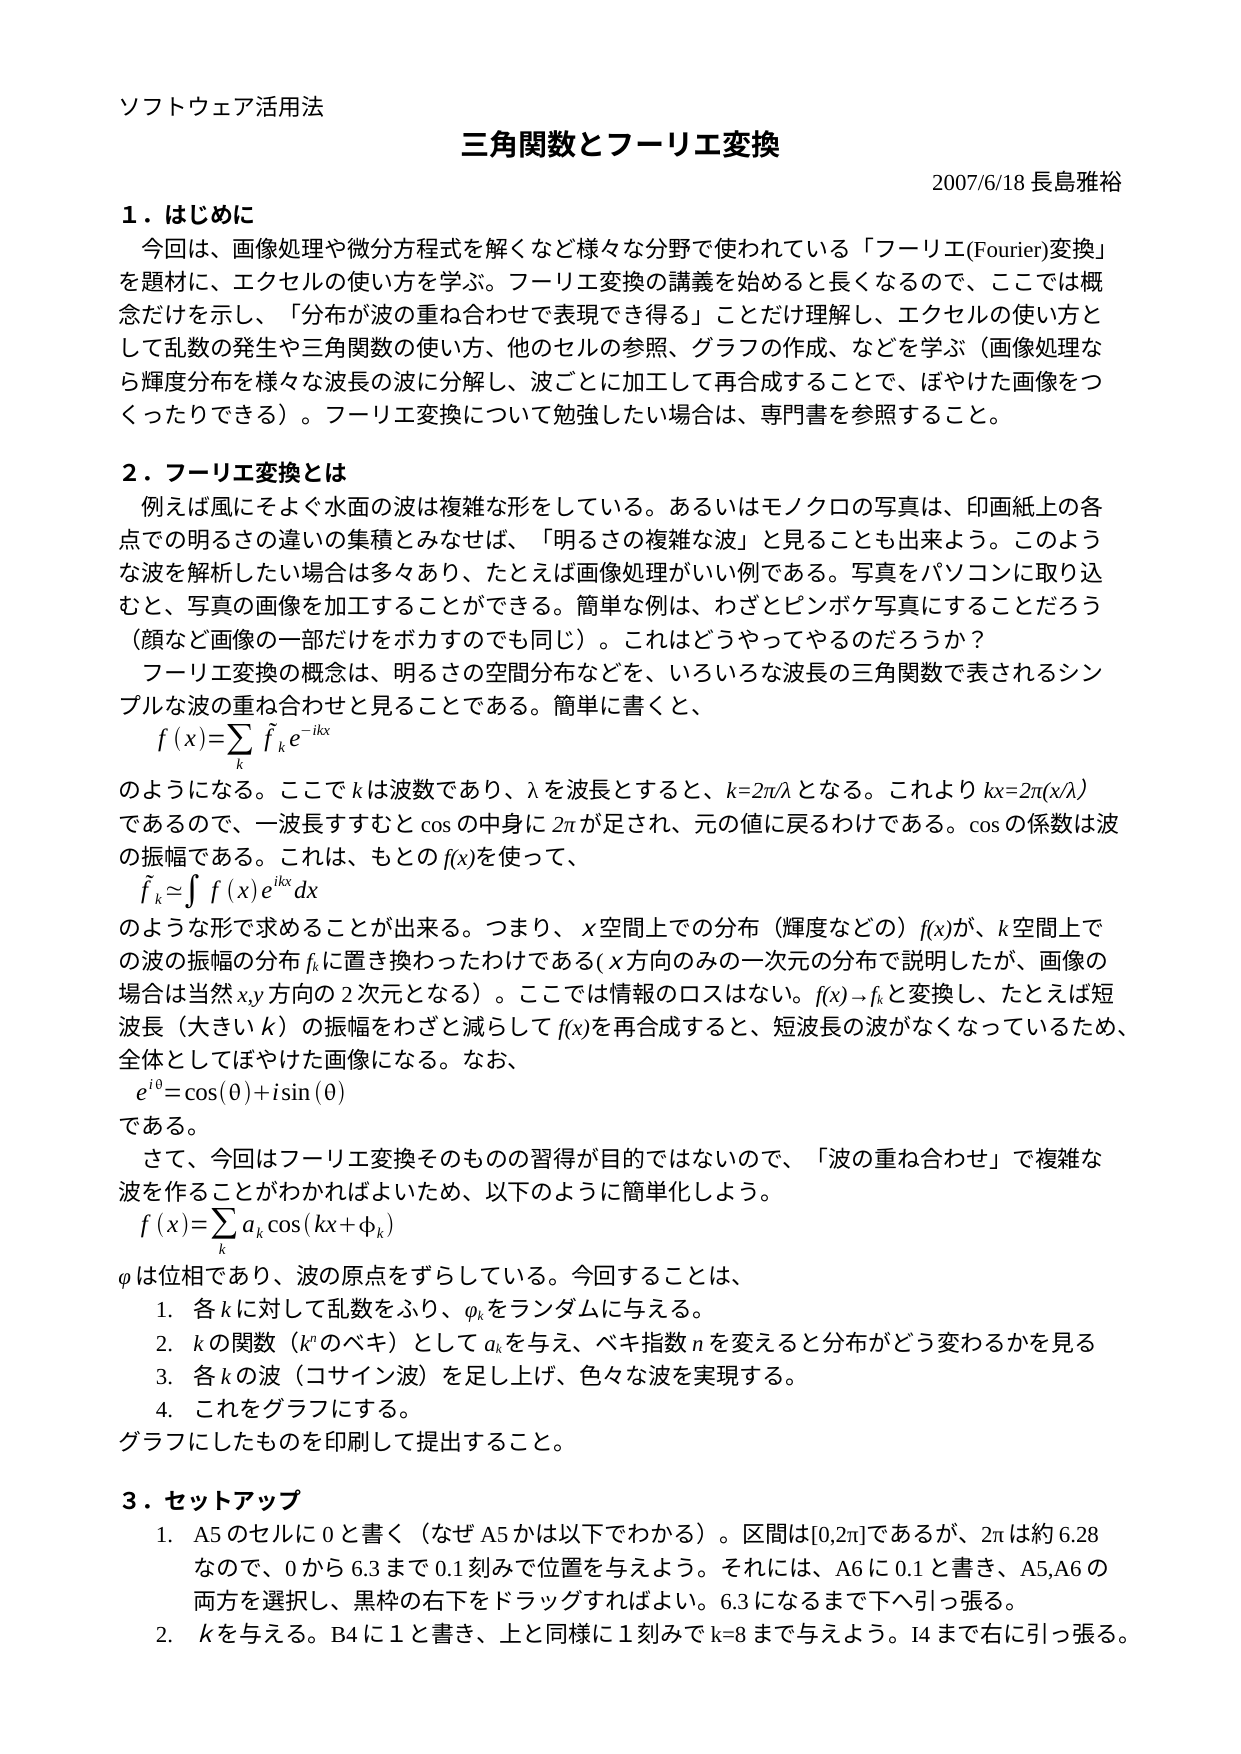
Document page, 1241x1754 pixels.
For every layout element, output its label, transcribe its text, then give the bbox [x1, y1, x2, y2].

text 今回は、画像処理や微分方程式を解くなど様々な分野で使われている「フーリエ(Fourier)変換」を題材に、エクセルの使い方を学ぶ。フーリエ変換の講義を始めると長くなるので、ここでは概念だけを示し、「分布が波の重ね合わせで表現でき得る」ことだけ理解し、エクセルの使い方として乱数の発生や三角関数の使い方、他のセルの参照、グラフの作成、などを学ぶ（画像処理なら輝度分布を様々な波長の波に分解し、波ごとに加工して再合成することで、ぼやけた画像をつくったりできる）。フーリエ変換について勉強したい場合は、専門書を参照すること。 [118, 231, 1122, 430]
text 三角関数とフーリエ変換 [118, 122, 1122, 164]
list 各kに対して乱数をふり、φkをランダムに与える。 [156, 1291, 1122, 1324]
text ２．フーリエ変換とは [118, 455, 1122, 488]
text 2007/6/18 長島雅裕 [118, 164, 1122, 197]
text のようになる。ここでkは波数であり、λを波長とすると、k=2π/λとなる。これよりkx=2π(x/λ）であるので、一波長すすむとcosの中身に2πが足され、元の値に戻るわけである。cosの係数は波の振幅である。これは、もとのf(x)を使って、 [118, 772, 1122, 872]
text １．はじめに [118, 197, 1122, 231]
list これをグラフにする。 [156, 1391, 1122, 1424]
text ソフトウェア活用法 [118, 88, 1122, 122]
text さて、今回はフーリエ変換そのものの習得が目的ではないので、「波の重ね合わせ」で複雑な波を作ることがわかればよいため、以下のように簡単化しよう。 [118, 1141, 1122, 1207]
text 例えば風にそよぐ水面の波は複雑な形をしている。あるいはモノクロの写真は、印画紙上の各点での明るさの違いの集積とみなせば、「明るさの複雑な波」と見ることも出来よう。このような波を解析したい場合は多々あり、たとえば画像処理がいい例である。写真をパソコンに取り込むと、写真の画像を加工することができる。簡単な例は、わざとピンボケ写真にすることだろう（顔など画像の一部だけをボカすのでも同じ）。これはどうやってやるのだろうか？ [118, 488, 1122, 655]
text フーリエ変換の概念は、明るさの空間分布などを、いろいろな波長の三角関数で表されるシンプルな波の重ね合わせと見ることである。簡単に書くと、 [118, 655, 1122, 721]
text グラフにしたものを印刷して提出すること。 [118, 1424, 1122, 1457]
text である。 [118, 1108, 1122, 1141]
text のような形で求めることが出来る。つまり、ｘ空間上での分布（輝度などの）f(x)が、k空間上での波の振幅の分布fkに置き換わったわけである(ｘ方向のみの一次元の分布で説明したが、画像の場合は当然x,y方向の2次元となる）。ここでは情報のロスはない。f(x)→fkと変換し、たとえば短波長（大きいｋ）の振幅をわざと減らしてf(x)を再合成すると、短波長の波がなくなっているため、全体としてぼやけた画像になる。なお、 [118, 909, 1122, 1076]
list kの関数（knのベキ）としてakを与え、ベキ指数nを変えると分布がどう変わるかを見る [156, 1324, 1122, 1358]
list 各kの波（コサイン波）を足し上げ、色々な波を実現する。 [156, 1358, 1122, 1391]
text ３．セットアップ [118, 1483, 1122, 1516]
list A5のセルに0と書く（なぜA5かは以下でわかる）。区間は[0,2π]であるが、2πは約6.28なので、0から6.3まで0.1刻みで位置を与えよう。それには、A6に0.1と書き、A5,A6の両方を選択し、黒枠の右下をドラッグすればよい。6.3になるまで下へ引っ張る。 [156, 1516, 1122, 1616]
text φは位相であり、波の原点をずらしている。今回することは、 [118, 1258, 1122, 1291]
list ｋを与える。B4に１と書き、上と同様に１刻みでk=8まで与えよう。I4まで右に引っ張る。 [156, 1616, 1122, 1649]
